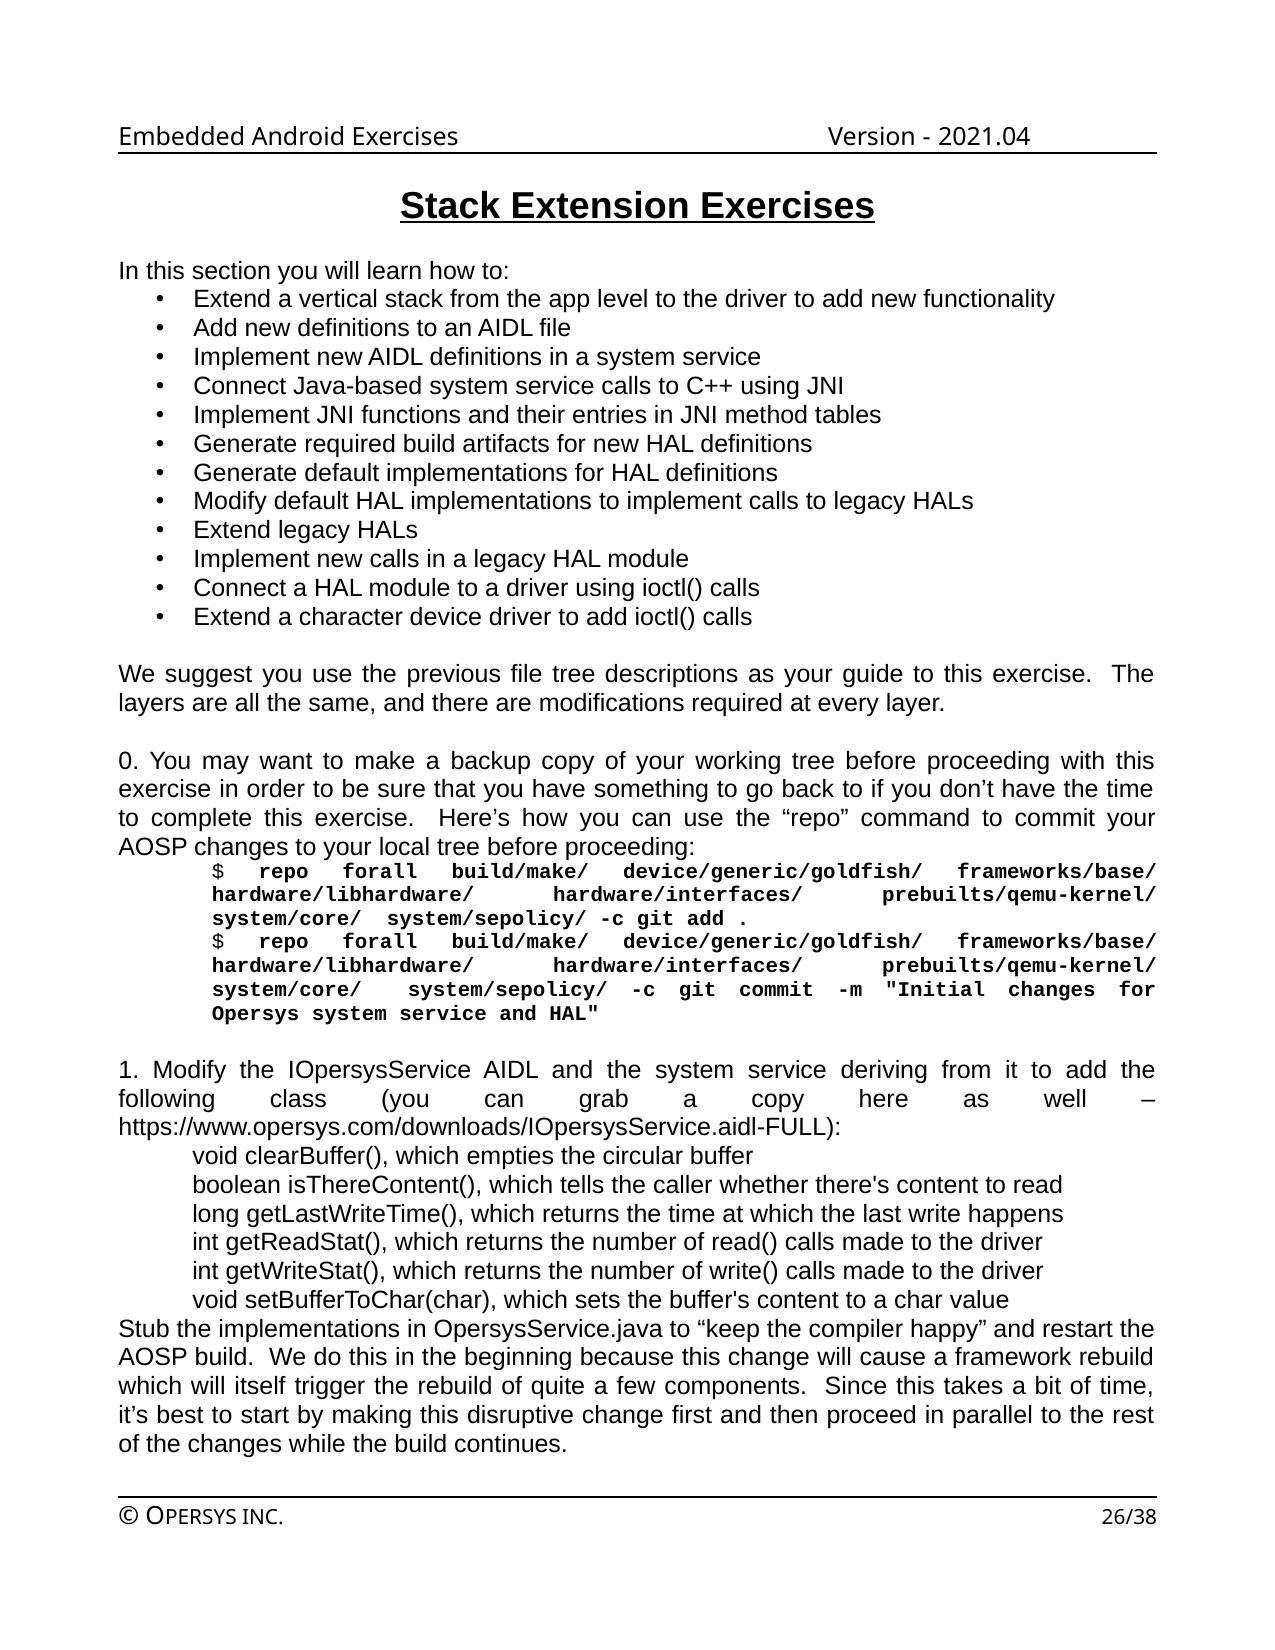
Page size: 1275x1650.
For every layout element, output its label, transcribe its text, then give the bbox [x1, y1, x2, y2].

list Implement new AIDL definitions in a system service [156, 342, 1157, 371]
list Extend a character device driver to add ioctl() calls [156, 602, 1157, 631]
list Add new definitions to an AIDL file [156, 313, 1157, 342]
text void setBufferToChar(char), which sets the buffer's content to a char value [192, 1285, 1157, 1314]
list Implement JNI functions and their entries in JNI method tables [156, 400, 1157, 429]
text Stack Extension Exercises [118, 184, 1157, 227]
text int getReadStat(), which returns the number of read() calls made to the driver [192, 1227, 1157, 1256]
list Modify default HAL implementations to implement calls to legacy HALs [156, 486, 1157, 515]
text $ repo forall build/make/ device/generic/goldfish/ frameworks/base/ hardware/libhardware/ hardware/interfaces/ prebuilts/qemu-kernel/ system/core/ system/sepolicy/ -c git add . [212, 861, 1157, 932]
list Connect Java-based system service calls to C++ using JNI [156, 371, 1157, 400]
text In this section you will learn how to: [118, 256, 1157, 284]
text long getLastWriteTime(), which returns the time at which the last write happens [192, 1199, 1157, 1227]
text 0. You may want to make a backup copy of your working tree before proceeding with this exercise in order to be sure that you have something to go back to if you don’t have the time to complete this exercise. Here’s how you can use the “repo” command to commit your AOSP changes to your local tree before proceeding: [118, 746, 1157, 861]
list Generate required build artifacts for new HAL definitions [156, 429, 1157, 457]
text void clearBuffer(), which empties the circular buffer [192, 1141, 1157, 1170]
list Extend a vertical stack from the app level to the driver to add new functionality [156, 284, 1157, 313]
list Generate default implementations for HAL definitions [156, 457, 1157, 486]
text boolean isThereContent(), which tells the caller whether there's content to read [192, 1170, 1157, 1199]
list Connect a HAL module to a driver using ioctl() calls [156, 573, 1157, 602]
list Extend legacy HALs [156, 515, 1157, 544]
text We suggest you use the previous file tree descriptions as your guide to this exercise. The layers are all the same, and there are modifications required at every layer. [118, 659, 1157, 717]
text 1. Modify the IOpersysService AIDL and the system service deriving from it to add the following class (you can grab a copy here as well – https://www.opersys.com/downloads/IOpersysService.aidl-FULL): [118, 1055, 1157, 1141]
text $ repo forall build/make/ device/generic/goldfish/ frameworks/base/ hardware/libhardware/ hardware/interfaces/ prebuilts/qemu-kernel/ system/core/ system/sepolicy/ -c git commit -m "Initial changes for Opersys system service and HAL" [212, 932, 1157, 1026]
list Implement new calls in a legacy HAL module [156, 544, 1157, 573]
text int getWriteStat(), which returns the number of write() calls made to the driver [192, 1256, 1157, 1285]
text Stub the implementations in OpersysService.java to “keep the compiler happy” and restart the AOSP build. We do this in the beginning because this change will cause a framework rebuild which will itself trigger the rebuild of quite a few components. Since this takes a bit of time, it’s best to start by making this disruptive change first and then proceed in parallel to the rest of the changes while the build continues. [118, 1314, 1157, 1457]
